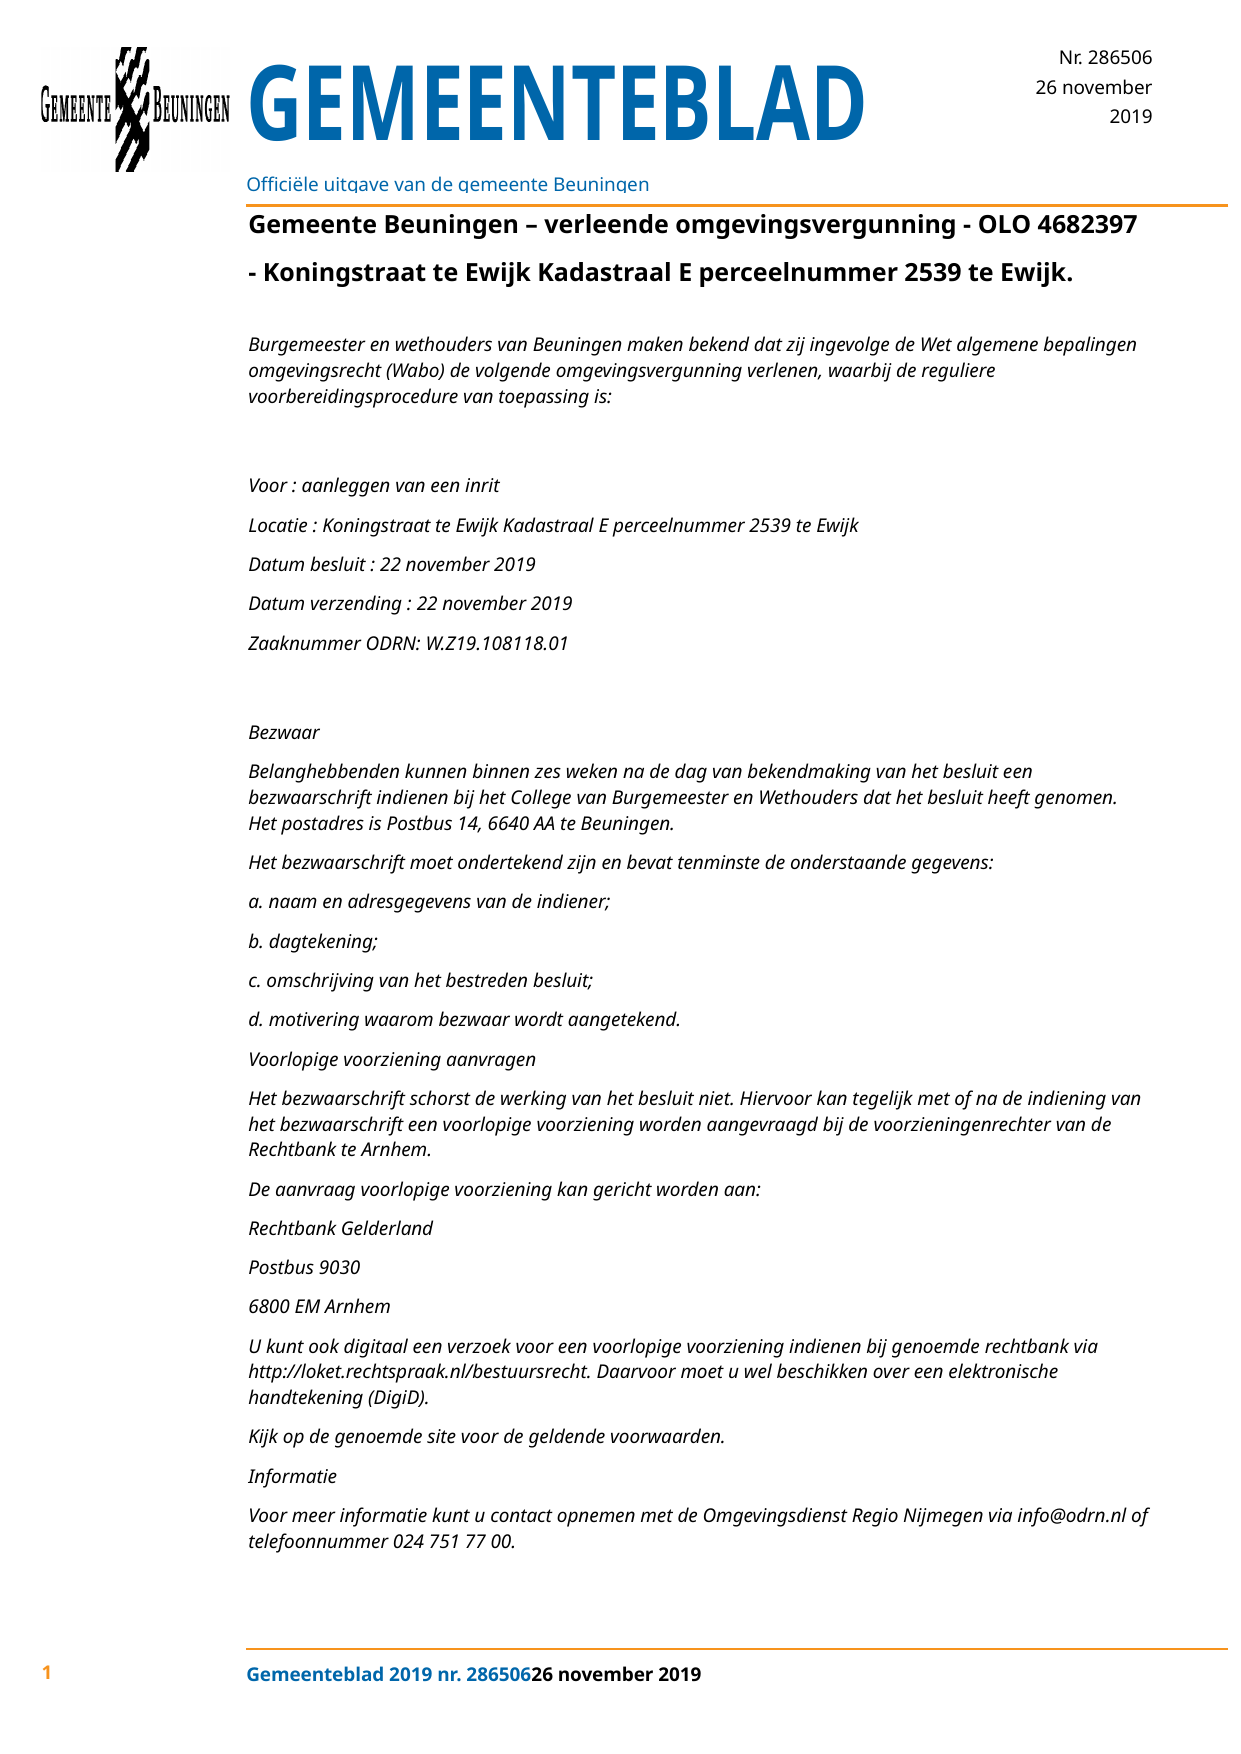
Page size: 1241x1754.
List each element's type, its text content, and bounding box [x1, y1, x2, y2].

text Datum besluit : 22 november 2019 [248, 551, 1152, 577]
text Belanghebbenden kunnen binnen zes weken na de dag van bekendmaking van het besluit een bezwaarschrift indienen bij het College van Burgemeester en Wethouders dat het besluit heeft genomen. Het postadres is Postbus 14, 6640 AA te Beuningen. [248, 759, 1152, 836]
text Burgemeester en wethouders van Beuningen maken bekend dat zij ingevolge de Wet algemene bepalingen omgevingsrecht (Wabo) de volgende omgevingsvergunning verlenen, waarbij de reguliere voorbereidingsprocedure van toepassing is: [248, 331, 1152, 409]
text Informatie [248, 1463, 1152, 1488]
text Datum verzending : 22 november 2019 [248, 590, 1152, 616]
text U kunt ook digitaal een verzoek voor een voorlopige voorziening indienen bij genoemde rechtbank via http://loket.rechtspraak.nl/bestuursrecht. Daarvoor moet u wel beschikken over een elektronische handtekening (DigiD). [248, 1333, 1152, 1410]
text Voorlopige voorziening aanvragen [248, 1046, 1152, 1071]
text Zaaknummer ODRN: W.Z19.108118.01 [248, 630, 1152, 655]
text Het bezwaarschrift moet ondertekend zijn en bevat tenminste de onderstaande gegevens: [248, 849, 1152, 875]
text d. motivering waarom bezwaar wordt aangetekend. [248, 1006, 1152, 1032]
text Voor meer informatie kunt u contact opnemen met de Omgevingsdienst Regio Nijmegen via info@odrn.nl of telefoonnummer 024 751 77 00. [248, 1502, 1152, 1553]
text Het bezwaarschrift schorst de werking van het besluit niet. Hiervoor kan tegelijk met of na de indiening van het bezwaarschrift een voorlopige voorziening worden aangevraagd bij de voorzieningenrechter van de Rechtbank te Arnhem. [248, 1085, 1152, 1162]
text De aanvraag voorlopige voorziening kan gericht worden aan: [248, 1176, 1152, 1201]
text Postbus 9030 [248, 1254, 1152, 1280]
text a. naam en adresgegevens van de indiener; [248, 889, 1152, 914]
text c. omschrijving van het bestreden besluit; [248, 967, 1152, 993]
text b. dagtekening; [248, 928, 1152, 954]
picture [41, 47, 231, 172]
text Voor : aanleggen van een inrit [248, 473, 1152, 498]
text 6800 EM Arnhem [248, 1293, 1152, 1319]
text Bezwaar [248, 719, 1152, 745]
text Gemeente Beuningen – verleende omgevingsvergunning - OLO 4682397 - Koningstraat te Ewijk Kadastraal E perceelnummer 2539 te Ewijk. [248, 207, 1152, 288]
text Kijk op de genoemde site voor de geldende voorwaarden. [248, 1423, 1152, 1449]
text Rechtbank Gelderland [248, 1215, 1152, 1241]
text Locatie : Koningstraat te Ewijk Kadastraal E perceelnummer 2539 te Ewijk [248, 512, 1152, 538]
